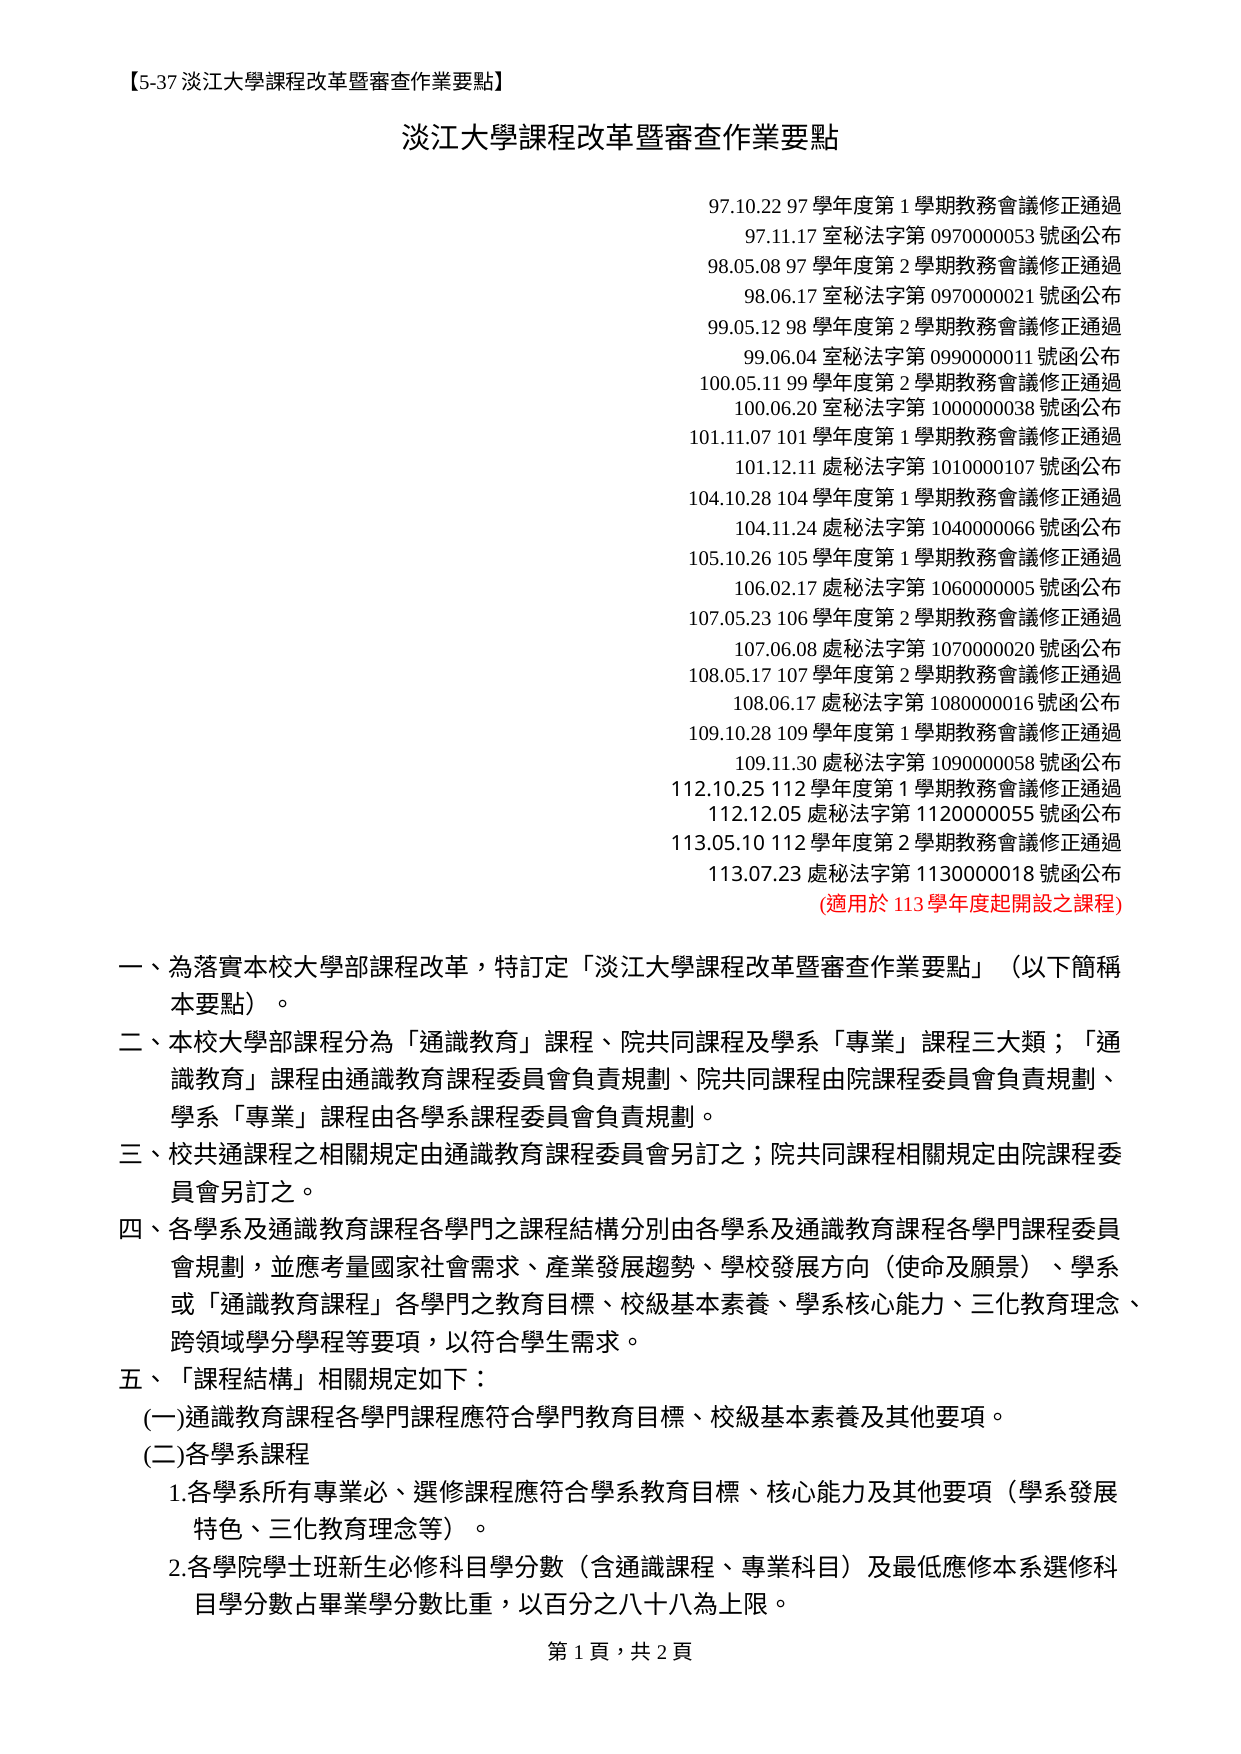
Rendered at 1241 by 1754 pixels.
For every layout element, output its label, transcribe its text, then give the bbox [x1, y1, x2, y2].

text (一)通識教育課程各學門課程應符合學門教育目標、校級基本素養及其他要項。 [143, 1396, 1122, 1434]
text 113.07.23 處秘法字第1130000018號函公布 [118, 857, 1122, 887]
text 97.10.22 97學年度第1學期教務會議修正通過 [118, 189, 1122, 219]
text 100.06.20 室秘法字第1000000038號函公布 [118, 395, 1122, 420]
text 106.02.17 處秘法字第1060000005號函公布 [118, 571, 1122, 602]
text 105.10.26 105學年度第1學期教務會議修正通過 [118, 541, 1122, 571]
text 113.05.10 112學年度第2學期教務會議修正通過 [118, 827, 1122, 857]
text (適用於113學年度起開設之課程) [118, 887, 1122, 917]
text 112.10.25 112學年度第1學期教務會議修正通過 [118, 777, 1122, 802]
text 淡江大學課程改革暨審查作業要點 [118, 118, 1122, 156]
text 101.11.07 101學年度第1學期教務會議修正通過 [238, 420, 1122, 451]
text (二)各學系課程 [143, 1434, 1122, 1471]
text 二、本校大學部課程分為「通識教育」課程、院共同課程及學系「專業」課程三大類；「通識教育」課程由通識教育課程委員會負責規劃、院共同課程由院課程委員會負責規劃、學系「專業」課程由各學系課程委員會負責規劃。 [118, 1021, 1122, 1134]
text 107.05.23 106學年度第2學期教務會議修正通過 [118, 602, 1122, 632]
text 104.11.24 處秘法字第1040000066號函公布 [118, 511, 1122, 541]
text 五、「課程結構」相關規定如下： [118, 1359, 1122, 1396]
text 一、為落實本校大學部課程改革，特訂定「淡江大學課程改革暨審查作業要點」（以下簡稱本要點）。 [118, 946, 1122, 1021]
text 109.11.30 處秘法字第1090000058號函公布 [118, 746, 1122, 777]
text 108.06.17 處秘法字第1080000016號函公布 [118, 687, 1121, 716]
text 1.各學系所有專業必、選修課程應符合學系教育目標、核心能力及其他要項（學系發展特色、三化教育理念等）。 [168, 1471, 1122, 1546]
text 109.10.28 109學年度第1學期教務會議修正通過 [118, 716, 1122, 746]
text 四、各學系及通識教育課程各學門之課程結構分別由各學系及通識教育課程各學門課程委員會規劃，並應考量國家社會需求、產業發展趨勢、學校發展方向（使命及願景）、學系或「通識教育課程」各學門之教育目標、校級基本素養、學系核心能力、三化教育理念、跨領域學分學程等要項，以符合學生需求。 [118, 1209, 1122, 1359]
text 2.各學院學士班新生必修科目學分數（含通識課程、專業科目）及最低應修本系選修科目學分數占畢業學分數比重，以百分之八十八為上限。 [168, 1546, 1122, 1621]
text 三、校共通課程之相關規定由通識教育課程委員會另訂之；院共同課程相關規定由院課程委員會另訂之。 [118, 1134, 1122, 1209]
text 100.05.11 99學年度第2學期教務會議修正通過 [118, 370, 1122, 395]
text 99.06.04 室秘法字第0990000011號函公布 [118, 340, 1121, 370]
text 98.06.17 室秘法字第0970000021號函公布 [156, 280, 1122, 310]
text 97.11.17 室秘法字第0970000053號函公布 [118, 219, 1122, 249]
text 112.12.05 處秘法字第1120000055號函公布 [118, 802, 1122, 827]
text 107.06.08 處秘法字第1070000020號函公布 [118, 632, 1122, 662]
text 98.05.08 97 學年度第2學期教務會議修正通過 [156, 249, 1122, 280]
text 108.05.17 107學年度第2學期教務會議修正通過 [118, 662, 1122, 687]
text 101.12.11 處秘法字第1010000107號函公布 [238, 451, 1122, 481]
text 104.10.28 104學年度第1學期教務會議修正通過 [118, 481, 1122, 511]
text 99.05.12 98 學年度第2學期教務會議修正通過 [118, 310, 1122, 340]
